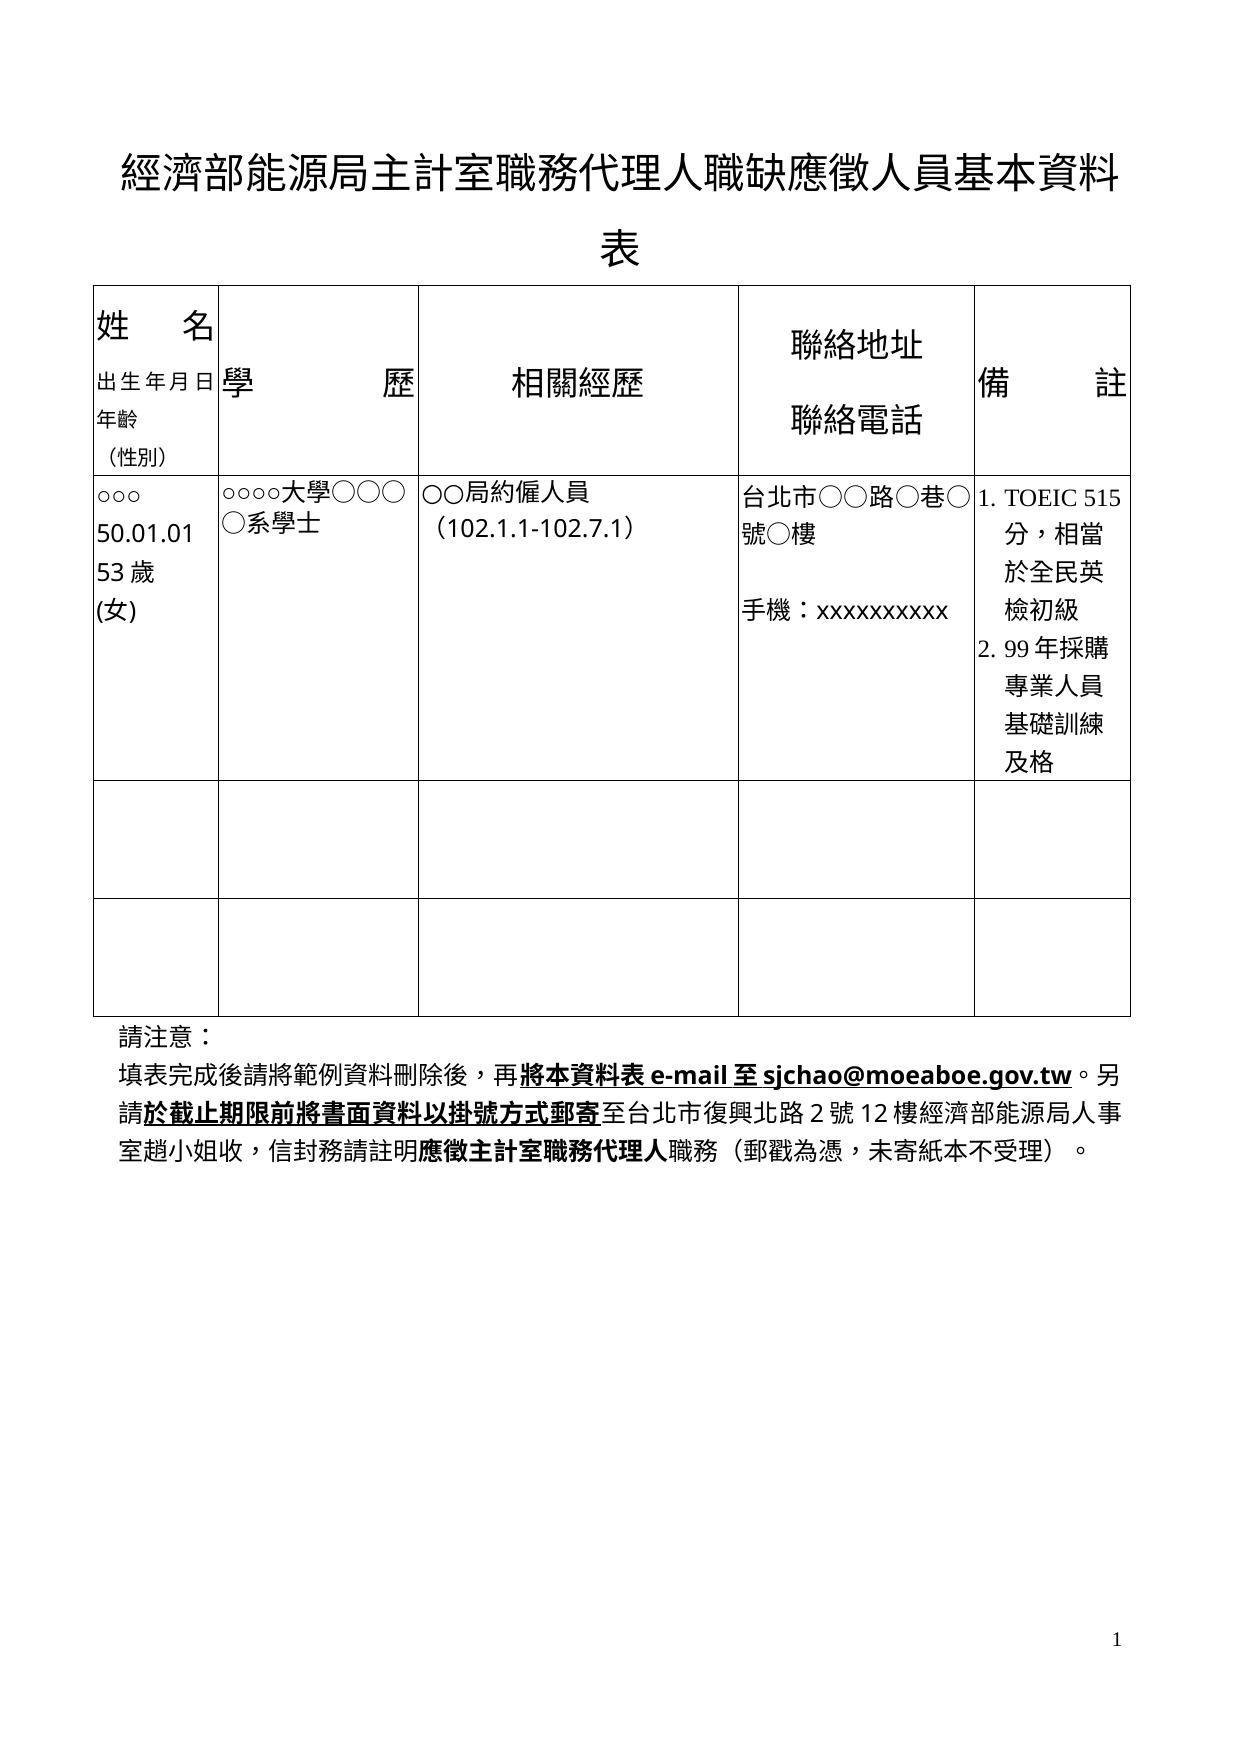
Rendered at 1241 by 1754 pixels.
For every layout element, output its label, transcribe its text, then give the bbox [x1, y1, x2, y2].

table_cell TOEIC 515分，相當於全民英檢初級 99年採購專業人員基礎訓練及格 [975, 476, 1130, 779]
table_cell [419, 899, 738, 1016]
table_cell [975, 781, 1130, 898]
text 經濟部能源局主計室職務代理人職缺應徵人員基本資料表 [118, 133, 1122, 284]
table_cell [419, 781, 738, 898]
table_cell ○○○ 50.01.01 53歲 (女) [94, 476, 218, 779]
table_cell [94, 899, 218, 1016]
table_header 相關經歷 [419, 286, 738, 475]
text 請注意： [118, 1017, 1122, 1055]
table_cell ○○○○大學○○○○系學士 [219, 476, 418, 779]
table_header 聯絡地址 聯絡電話 [739, 286, 974, 475]
table_cell [739, 781, 974, 898]
text 填表完成後請將範例資料刪除後，再將本資料表e-mail至sjchao@moeaboe.gov.tw。另請於截止期限前將書面資料以掛號方式郵寄至台北市復興北路2號12樓經濟部能源局人事室趙小姐收，信封務請註明應徵主計室職務代理人職務（郵戳為憑，未寄紙本不受理）。 [118, 1055, 1122, 1168]
table_header 學歷 [219, 286, 418, 475]
table_cell 台北市○○路○巷○號○樓 手機：xxxxxxxxxx [739, 476, 974, 779]
table_cell [739, 899, 974, 1016]
table_cell [94, 781, 218, 898]
table_cell [219, 899, 418, 1016]
table_cell ○○局約僱人員 （102.1.1-102.7.1） [419, 476, 738, 779]
table_cell [975, 899, 1130, 1016]
table_header 備註 [975, 286, 1130, 475]
table_cell [219, 781, 418, 898]
table_header 姓 名 出生年月日 年齡 （性別） [94, 286, 218, 475]
